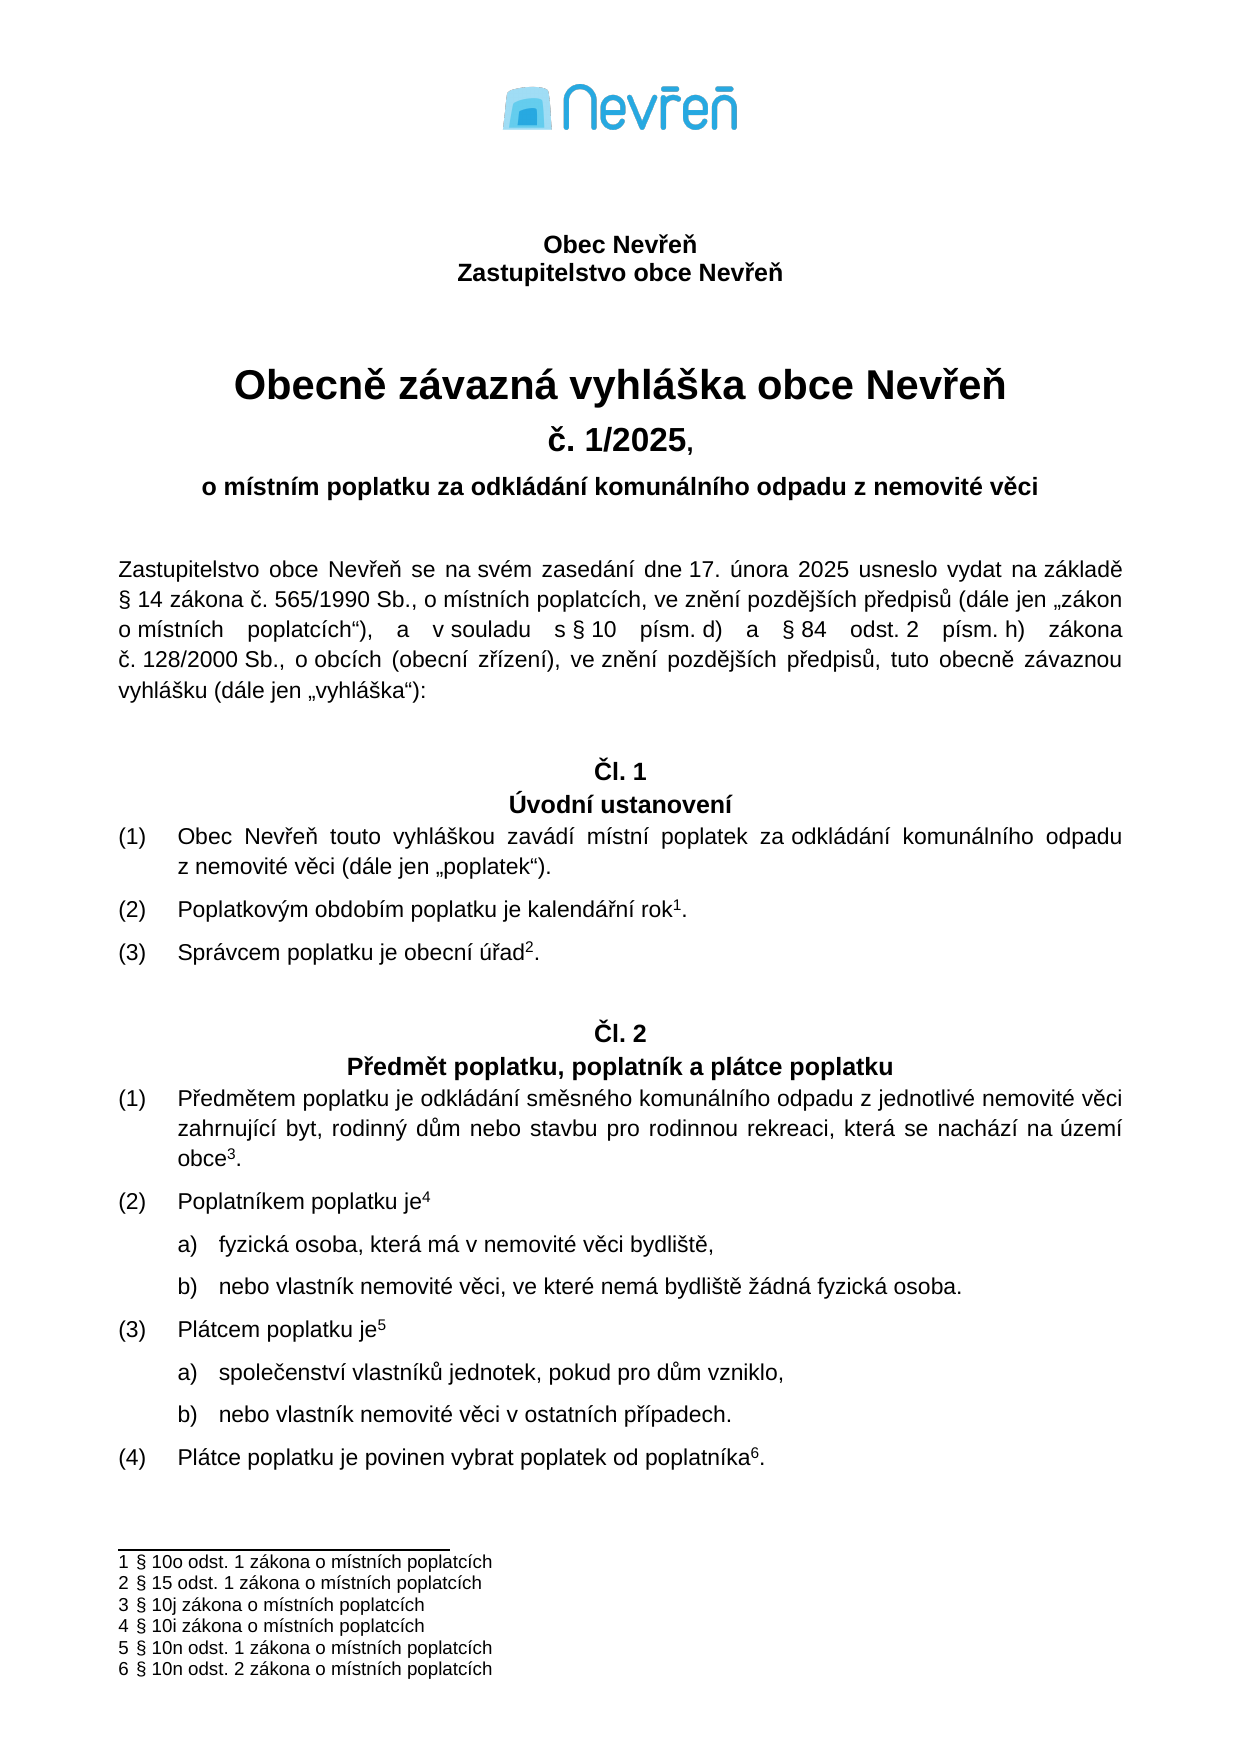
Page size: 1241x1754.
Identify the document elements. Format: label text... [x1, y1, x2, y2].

text Obec Nevřeň Zastupitelstvo obce Nevřeň [118, 230, 1122, 287]
list § 10n odst. 2 zákona o místních poplatcích [118, 1658, 1122, 1680]
list § 10n odst. 1 zákona o místních poplatcích [118, 1637, 1122, 1658]
text Zastupitelstvo obce Nevřeň se na svém zasedání dne 17. února 2025 usneslo vydat na základě § 14 zákona č. 565/1990 Sb., o místních poplatcích, ve znění pozdějších předpisů (dále jen „zákon o místních poplatcích“), a v souladu s § 10 písm. d) a § 84 odst. 2 písm. h) zákona č. 128/2000 Sb., o obcích (obecní zřízení), ve znění pozdějších předpisů, tuto obecně závaznou vyhlášku (dále jen „vyhláška“): [118, 556, 1122, 703]
list § 15 odst. 1 zákona o místních poplatcích [118, 1572, 1122, 1593]
list Plátcem poplatku je [118, 1316, 1122, 1342]
subtitle Čl. 1 Úvodní ustanovení [118, 757, 1122, 819]
list nebo vlastník nemovité věci v ostatních případech. [177, 1401, 1122, 1428]
list Předmětem poplatku je odkládání směsného komunálního odpadu z jednotlivé nemovité věci zahrnující byt, rodinný dům nebo stavbu pro rodinnou rekreaci, která se nachází na území obce. [118, 1085, 1122, 1172]
list Poplatníkem poplatku je [118, 1188, 1122, 1214]
text č. 1/2025, [118, 421, 1122, 459]
subtitle Čl. 2 Předmět poplatku, poplatník a plátce poplatku [118, 1019, 1122, 1081]
list § 10i zákona o místních poplatcích [118, 1615, 1122, 1637]
list společenství vlastníků jednotek, pokud pro dům vzniklo, [177, 1359, 1122, 1385]
list Plátce poplatku je povinen vybrat poplatek od poplatníka. [118, 1444, 1122, 1471]
list fyzická osoba, která má v nemovité věci bydliště, [177, 1231, 1122, 1257]
text o místním poplatku za odkládání komunálního odpadu z nemovité věci [118, 471, 1122, 500]
list § 10o odst. 1 zákona o místních poplatcích [118, 1550, 1122, 1572]
list Poplatkovým obdobím poplatku je kalendářní rok. [118, 896, 1122, 922]
text Obecně závazná vyhláška obce Nevřeň [118, 360, 1122, 408]
list Obec Nevřeň touto vyhláškou zavádí místní poplatek za odkládání komunálního odpadu z nemovité věci (dále jen „poplatek“). [118, 823, 1122, 879]
list § 10j zákona o místních poplatcích [118, 1593, 1122, 1615]
list Správcem poplatku je obecní úřad. [118, 938, 1122, 965]
list nebo vlastník nemovité věci, ve které nemá bydliště žádná fyzická osoba. [177, 1273, 1122, 1300]
